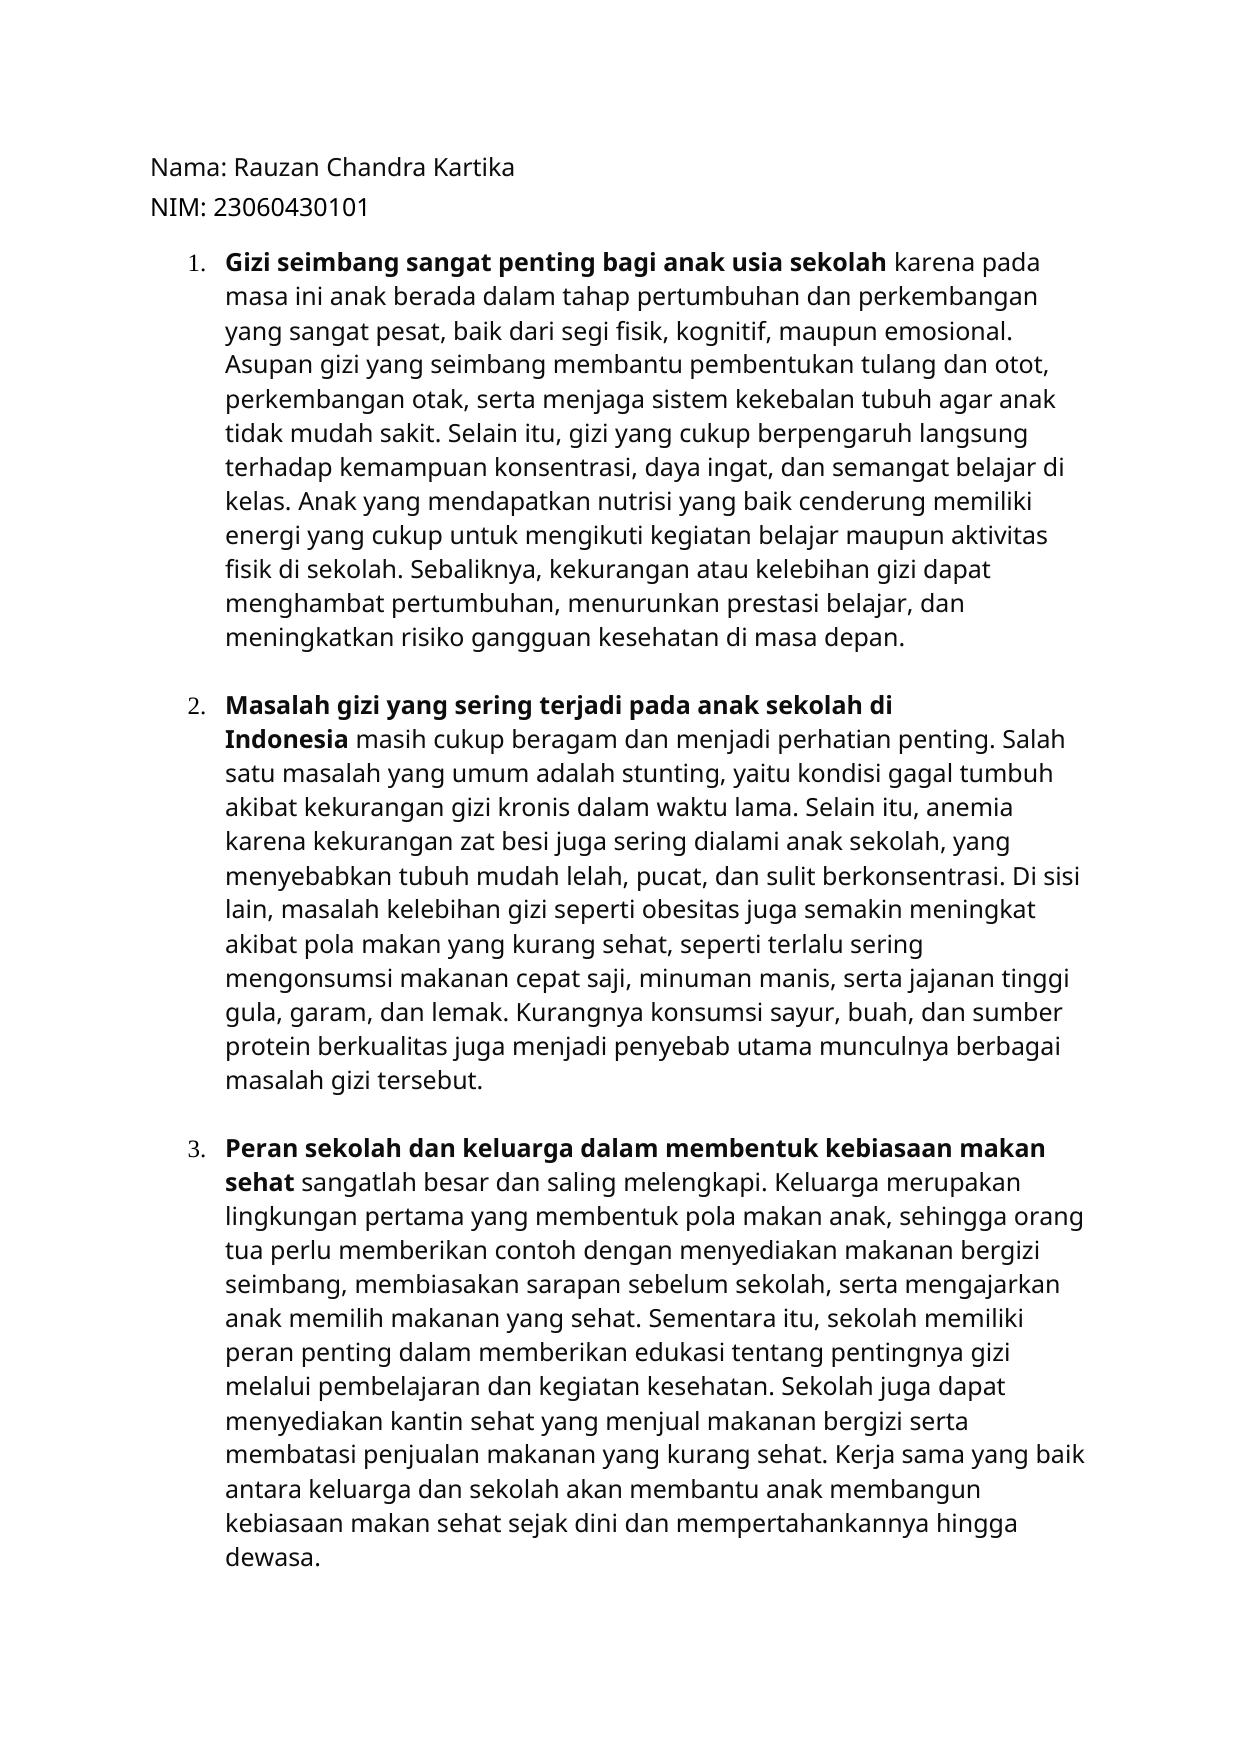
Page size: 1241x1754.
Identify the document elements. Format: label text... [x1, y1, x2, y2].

list Masalah gizi yang sering terjadi pada anak sekolah di Indonesia masih cukup beragam dan menjadi perhatian penting. Salah satu masalah yang umum adalah stunting, yaitu kondisi gagal tumbuh akibat kekurangan gizi kronis dalam waktu lama. Selain itu, anemia karena kekurangan zat besi juga sering dialami anak sekolah, yang menyebabkan tubuh mudah lelah, pucat, dan sulit berkonsentrasi. Di sisi lain, masalah kelebihan gizi seperti obesitas juga semakin meningkat akibat pola makan yang kurang sehat, seperti terlalu sering mengonsumsi makanan cepat saji, minuman manis, serta jajanan tinggi gula, garam, dan lemak. Kurangnya konsumsi sayur, buah, dan sumber protein berkualitas juga menjadi penyebab utama munculnya berbagai masalah gizi tersebut. [187, 688, 1090, 1097]
list Peran sekolah dan keluarga dalam membentuk kebiasaan makan sehat sangatlah besar dan saling melengkapi. Keluarga merupakan lingkungan pertama yang membentuk pola makan anak, sehingga orang tua perlu memberikan contoh dengan menyediakan makanan bergizi seimbang, membiasakan sarapan sebelum sekolah, serta mengajarkan anak memilih makanan yang sehat. Sementara itu, sekolah memiliki peran penting dalam memberikan edukasi tentang pentingnya gizi melalui pembelajaran dan kegiatan kesehatan. Sekolah juga dapat menyediakan kantin sehat yang menjual makanan bergizi serta membatasi penjualan makanan yang kurang sehat. Kerja sama yang baik antara keluarga dan sekolah akan membantu anak membangun kebiasaan makan sehat sejak dini dan mempertahankannya hingga dewasa. [187, 1131, 1090, 1573]
subtitle Nama: Rauzan Chandra Kartika [150, 150, 1092, 184]
text NIM: 23060430101 [150, 189, 1090, 223]
list Gizi seimbang sangat penting bagi anak usia sekolah karena pada masa ini anak berada dalam tahap pertumbuhan dan perkembangan yang sangat pesat, baik dari segi fisik, kognitif, maupun emosional. Asupan gizi yang seimbang membantu pembentukan tulang dan otot, perkembangan otak, serta menjaga sistem kekebalan tubuh agar anak tidak mudah sakit. Selain itu, gizi yang cukup berpengaruh langsung terhadap kemampuan konsentrasi, daya ingat, dan semangat belajar di kelas. Anak yang mendapatkan nutrisi yang baik cenderung memiliki energi yang cukup untuk mengikuti kegiatan belajar maupun aktivitas fisik di sekolah. Sebaliknya, kekurangan atau kelebihan gizi dapat menghambat pertumbuhan, menurunkan prestasi belajar, dan meningkatkan risiko gangguan kesehatan di masa depan. [187, 245, 1090, 654]
